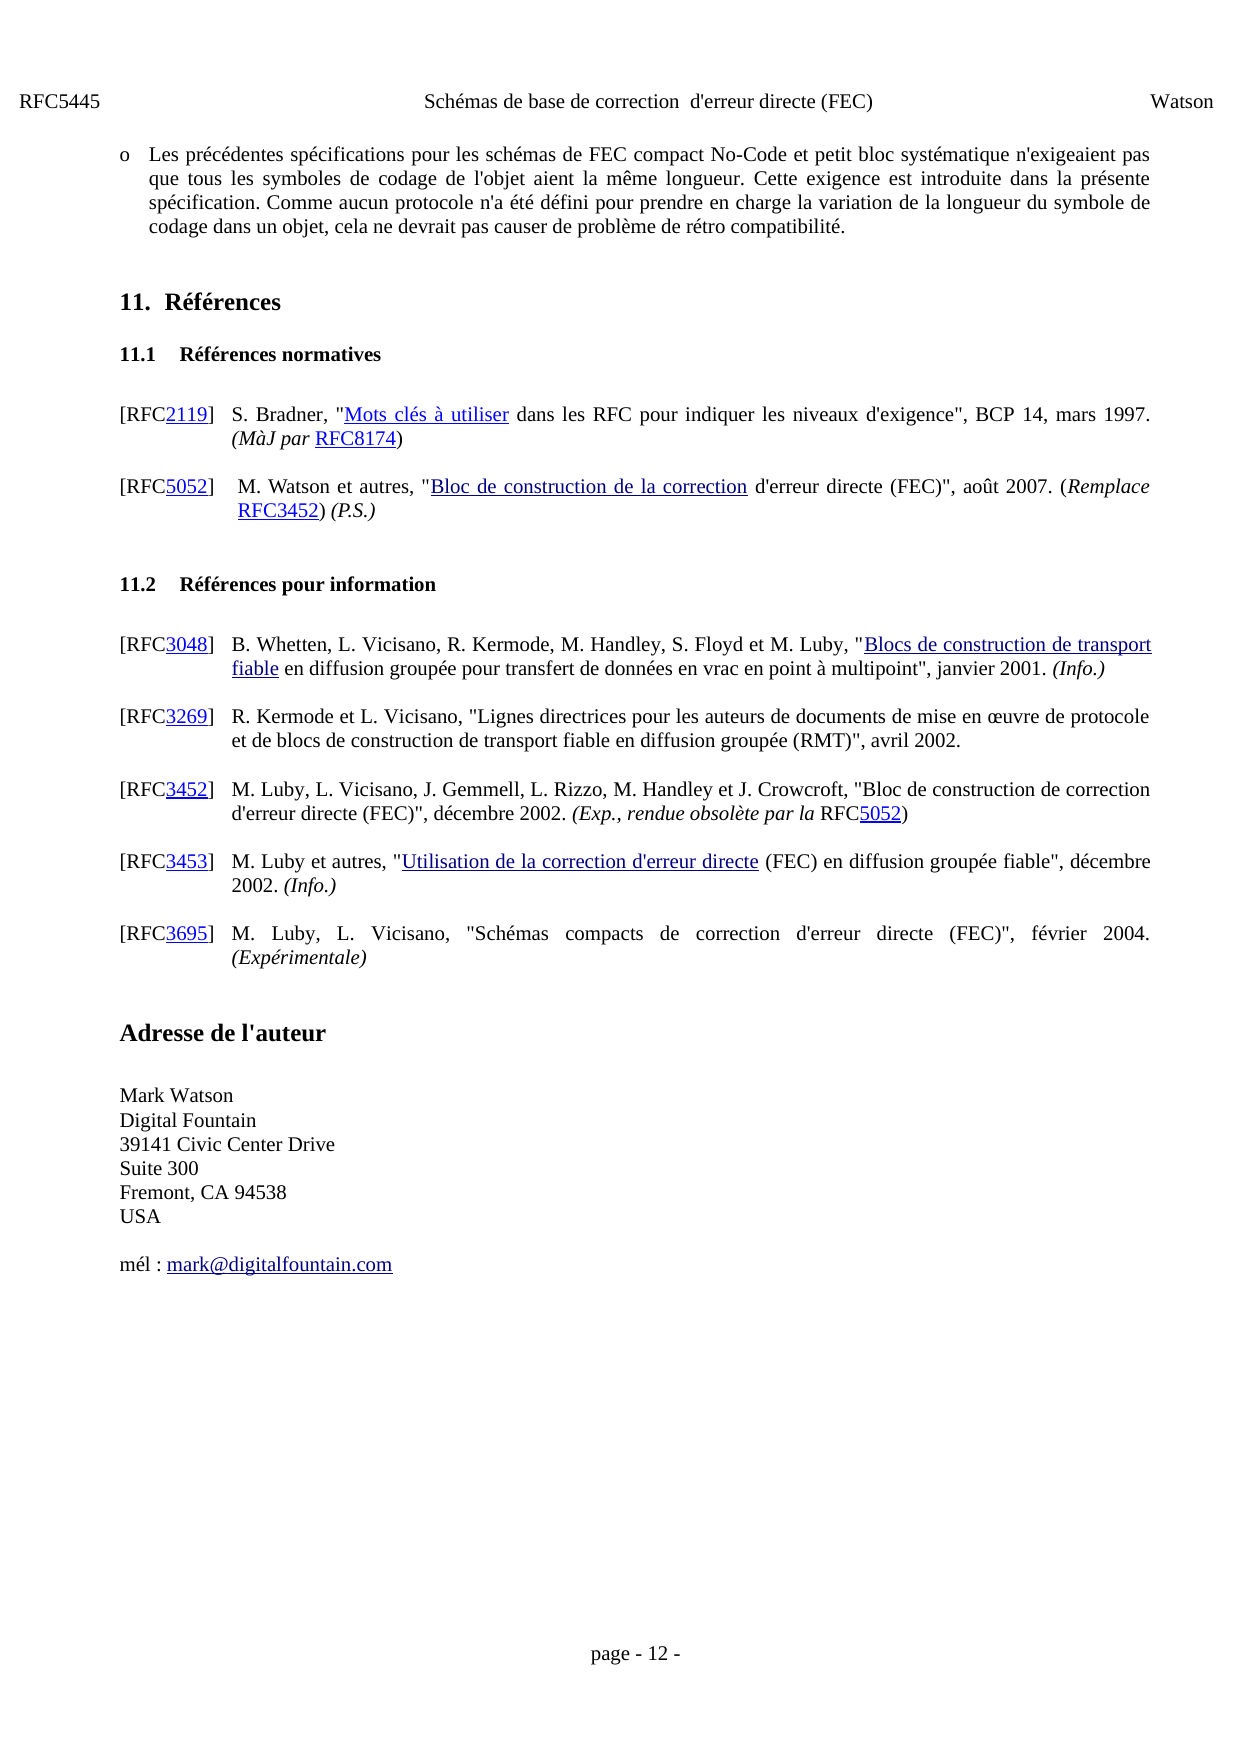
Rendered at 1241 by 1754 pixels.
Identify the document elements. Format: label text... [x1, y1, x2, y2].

text [RFC3695] M. Luby, L. Vicisano, "Schémas compacts de correction d'erreur directe (FEC)", février 2004. (Expérimentale) [119, 921, 1152, 969]
text Digital Fountain [119, 1107, 1152, 1132]
text USA [119, 1204, 1152, 1228]
subtitle 11.2 Références pour information [119, 572, 1152, 596]
text [RFC3048] B. Whetten, L. Vicisano, R. Kermode, M. Handley, S. Floyd et M. Luby, "Blocs de construction de transport fiable en diffusion groupée pour transfert de données en vrac en point à multipoint", janvier 2001. (Info.) [119, 632, 1152, 680]
text Suite 300 [119, 1156, 1152, 1180]
text [RFC3269] R. Kermode et L. Vicisano, "Lignes directrices pour les auteurs de documents de mise en œuvre de protocole et de blocs de construction de transport fiable en diffusion groupée (RMT)", avril 2002. [119, 704, 1152, 752]
subtitle Adresse de l'auteur [119, 1018, 1152, 1047]
text o Les précédentes spécifications pour les schémas de FEC compact No-Code et petit bloc systématique n'exigeaient pas que tous les symboles de codage de l'objet aient la même longueur. Cette exigence est introduite dans la présente spécification. Comme aucun protocole n'a été défini pour prendre en charge la variation de la longueur du symbole de codage dans un objet, cela ne devrait pas causer de problème de rétro compatibilité. [119, 142, 1152, 238]
text Fremont, CA 94538 [119, 1180, 1152, 1204]
text [RFC2119] S. Bradner, "Mots clés à utiliser dans les RFC pour indiquer les niveaux d'exigence", BCP 14, mars 1997. (MàJ par RFC8174) [119, 402, 1152, 450]
text [RFC3452] M. Luby, L. Vicisano, J. Gemmell, L. Rizzo, M. Handley et J. Crowcroft, "Bloc de construction de correction d'erreur directe (FEC)", décembre 2002. (Exp., rendue obsolète par la RFC5052) [119, 777, 1152, 825]
text [RFC5052] M. Watson et autres, "Bloc de construction de la correction d'erreur directe (FEC)", août 2007. (Remplace RFC3452) (P.S.) [119, 474, 1152, 522]
subtitle 11. Références [119, 287, 1152, 316]
subtitle 11.1 Références normatives [119, 342, 1152, 366]
text [RFC3453] M. Luby et autres, "Utilisation de la correction d'erreur directe (FEC) en diffusion groupée fiable", décembre 2002. (Info.) [119, 849, 1152, 897]
text 39141 Civic Center Drive [119, 1132, 1152, 1156]
text Mark Watson [119, 1083, 1152, 1107]
text mél : mark@digitalfountain.com [119, 1252, 1152, 1276]
